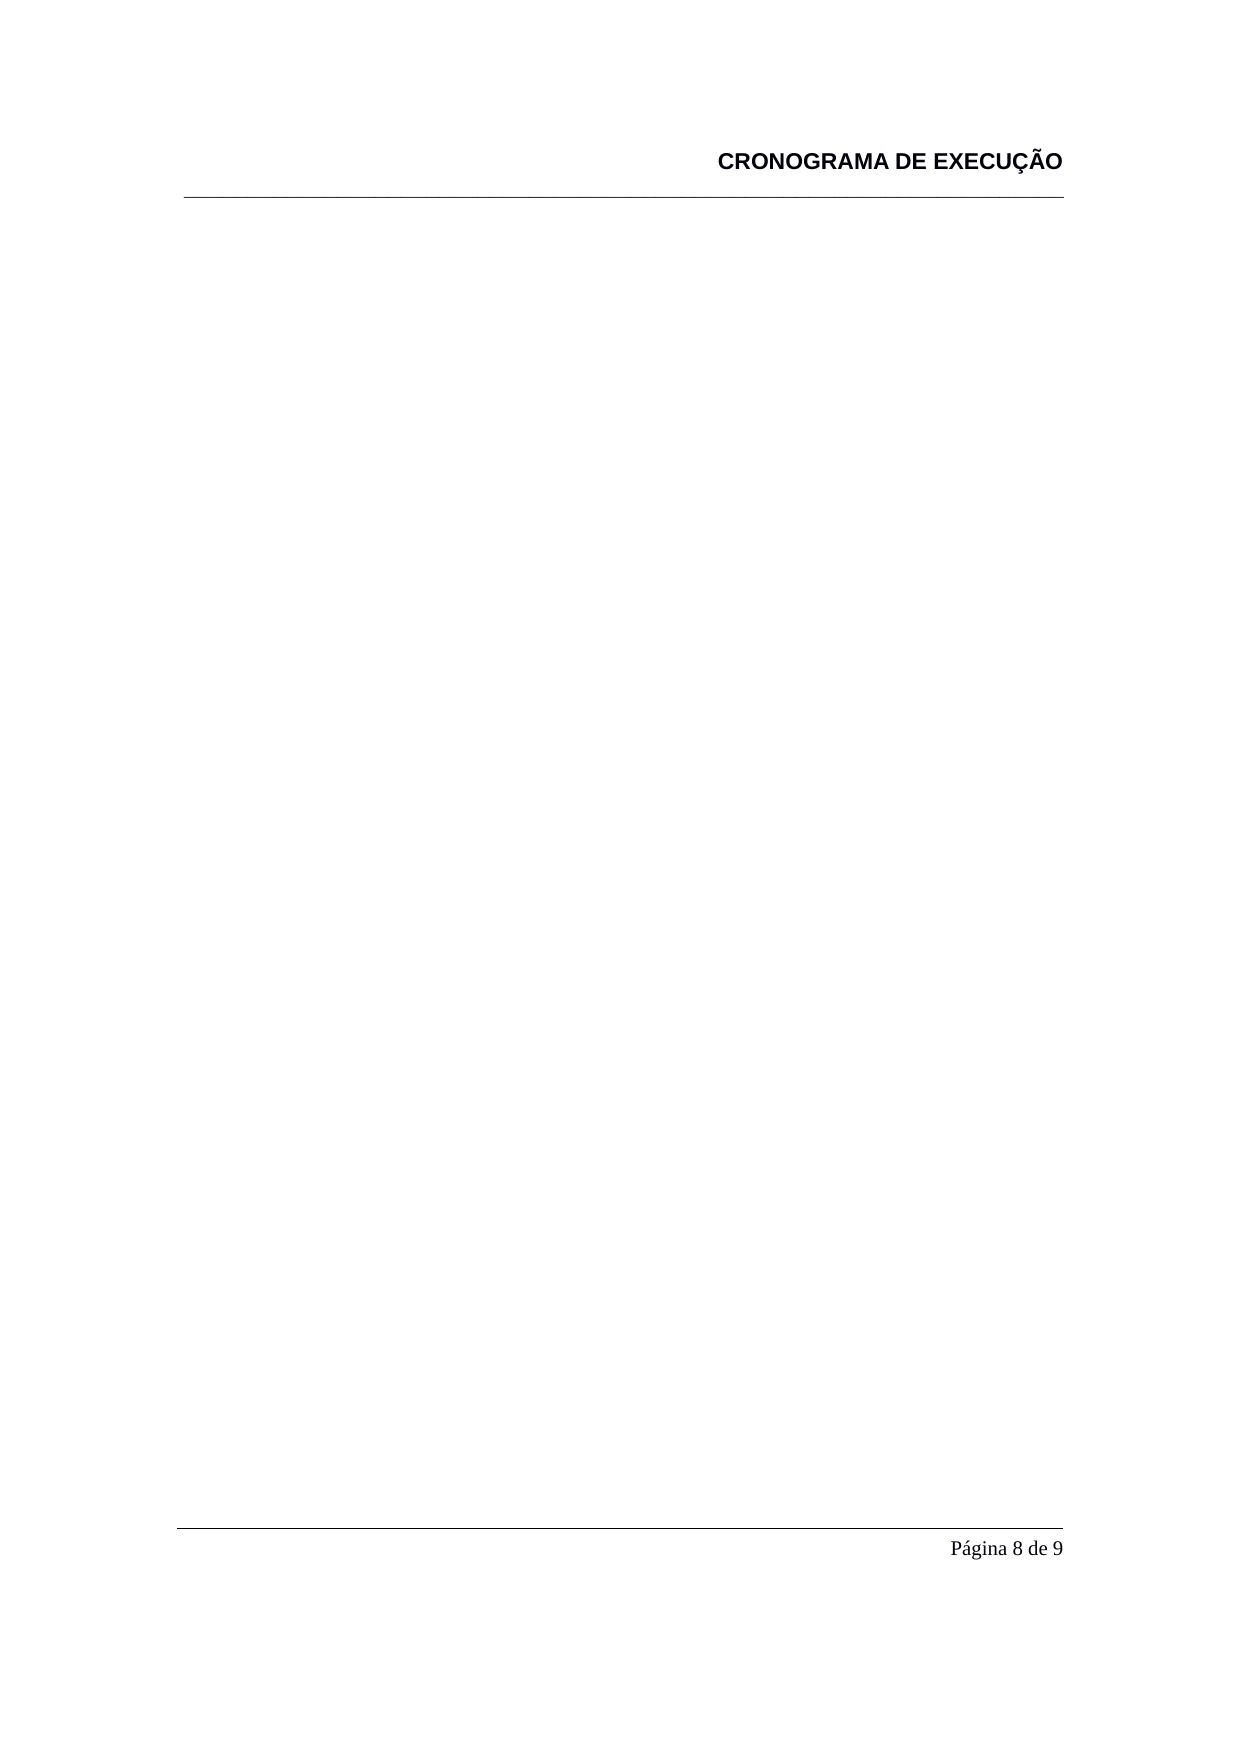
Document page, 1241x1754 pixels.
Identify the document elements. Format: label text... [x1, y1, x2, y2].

text _____________________________________________________________________ [177, 174, 1063, 200]
text CRONOGRAMA DE EXECUÇÃO [177, 148, 1063, 174]
